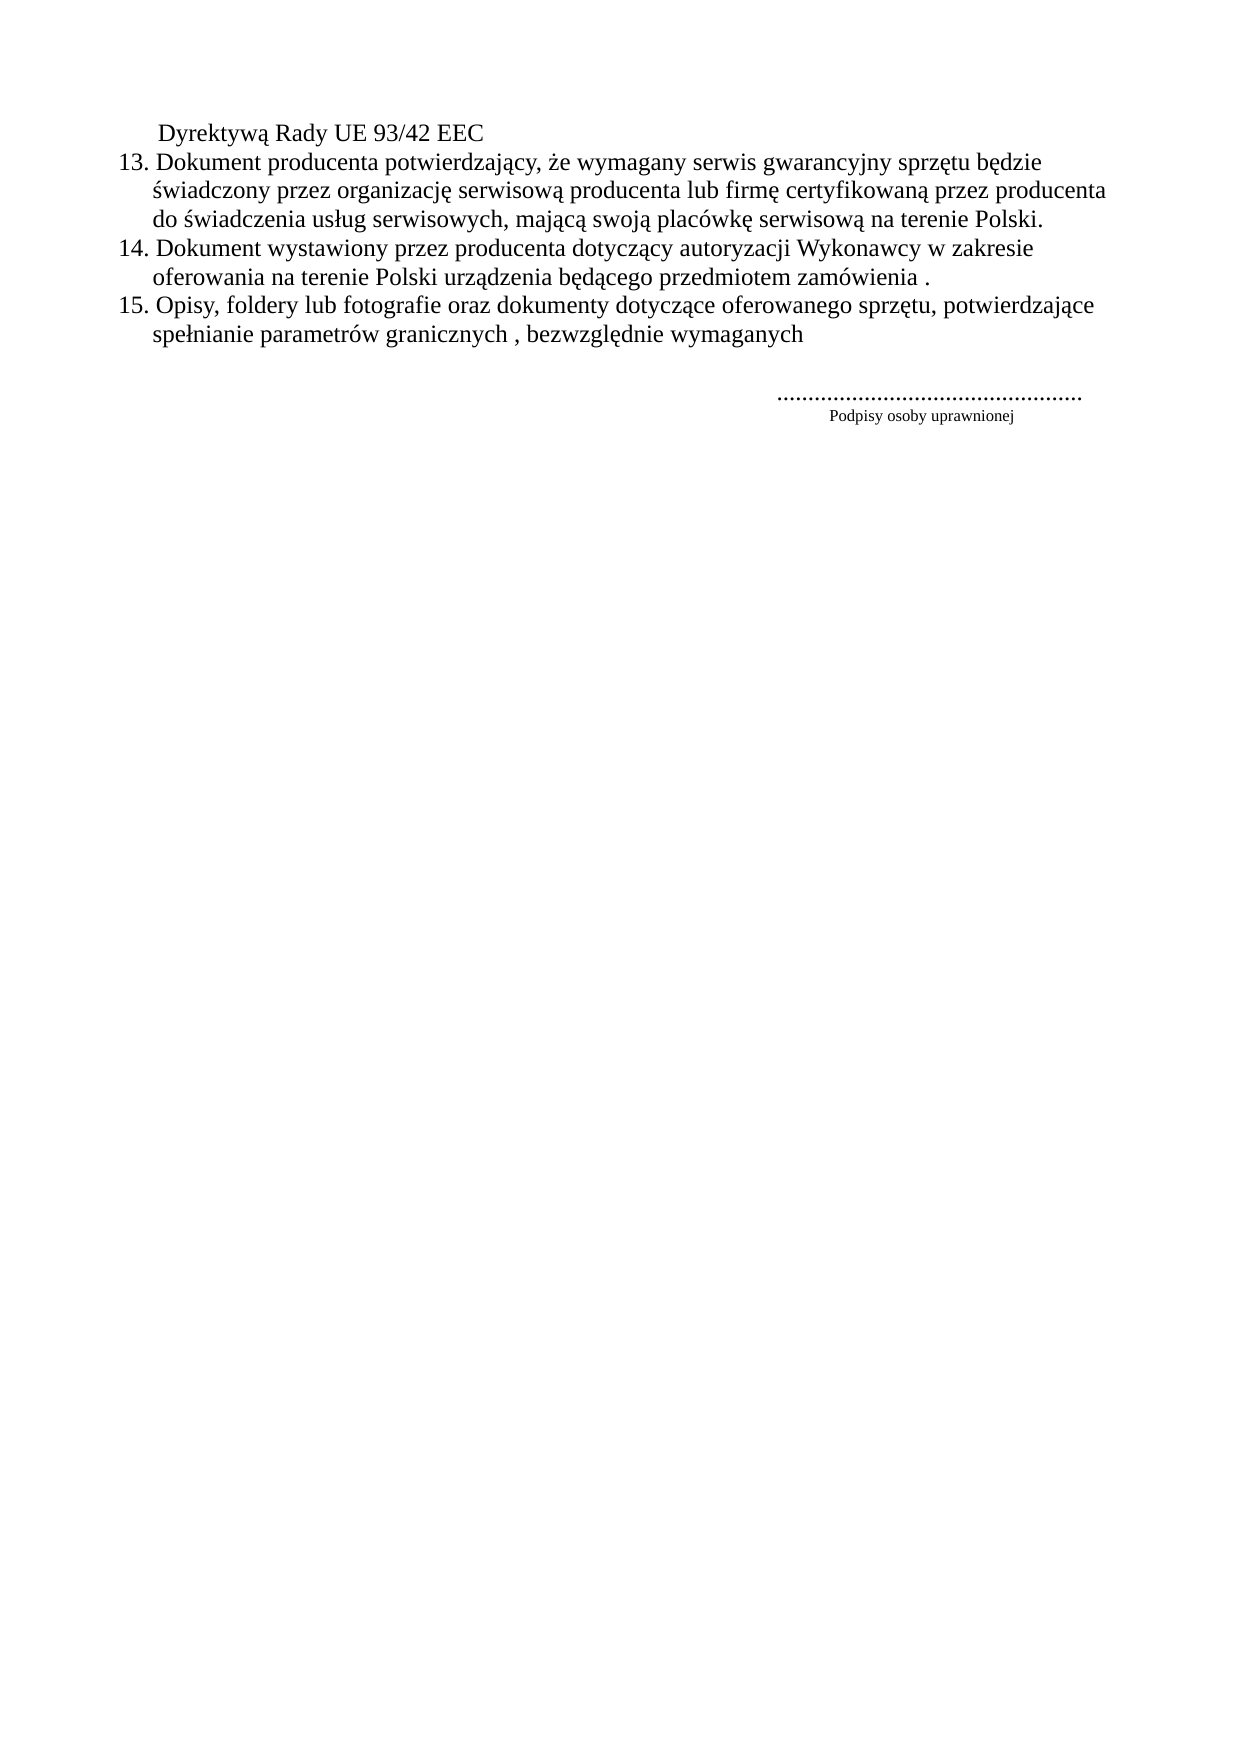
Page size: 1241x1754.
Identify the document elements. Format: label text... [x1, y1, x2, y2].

text 15. Opisy, foldery lub fotografie oraz dokumenty dotyczące oferowanego sprzętu, potwierdzające spełnianie parametrów granicznych , bezwzględnie wymaganych [118, 291, 1122, 348]
text Podpisy osoby uprawnionej [829, 406, 1122, 425]
text ................................................. [776, 377, 1122, 406]
list 14. Dokument wystawiony przez producenta dotyczący autoryzacji Wykonawcy w zakresie oferowania na terenie Polski urządzenia będącego przedmiotem zamówienia . [118, 233, 1122, 291]
text Dyrektywą Rady UE 93/42 EEC [118, 118, 1122, 147]
list 13. Dokument producenta potwierdzający, że wymagany serwis gwarancyjny sprzętu będzie świadczony przez organizację serwisową producenta lub firmę certyfikowaną przez producenta do świadczenia usług serwisowych, mającą swoją placówkę serwisową na terenie Polski. [118, 147, 1122, 233]
